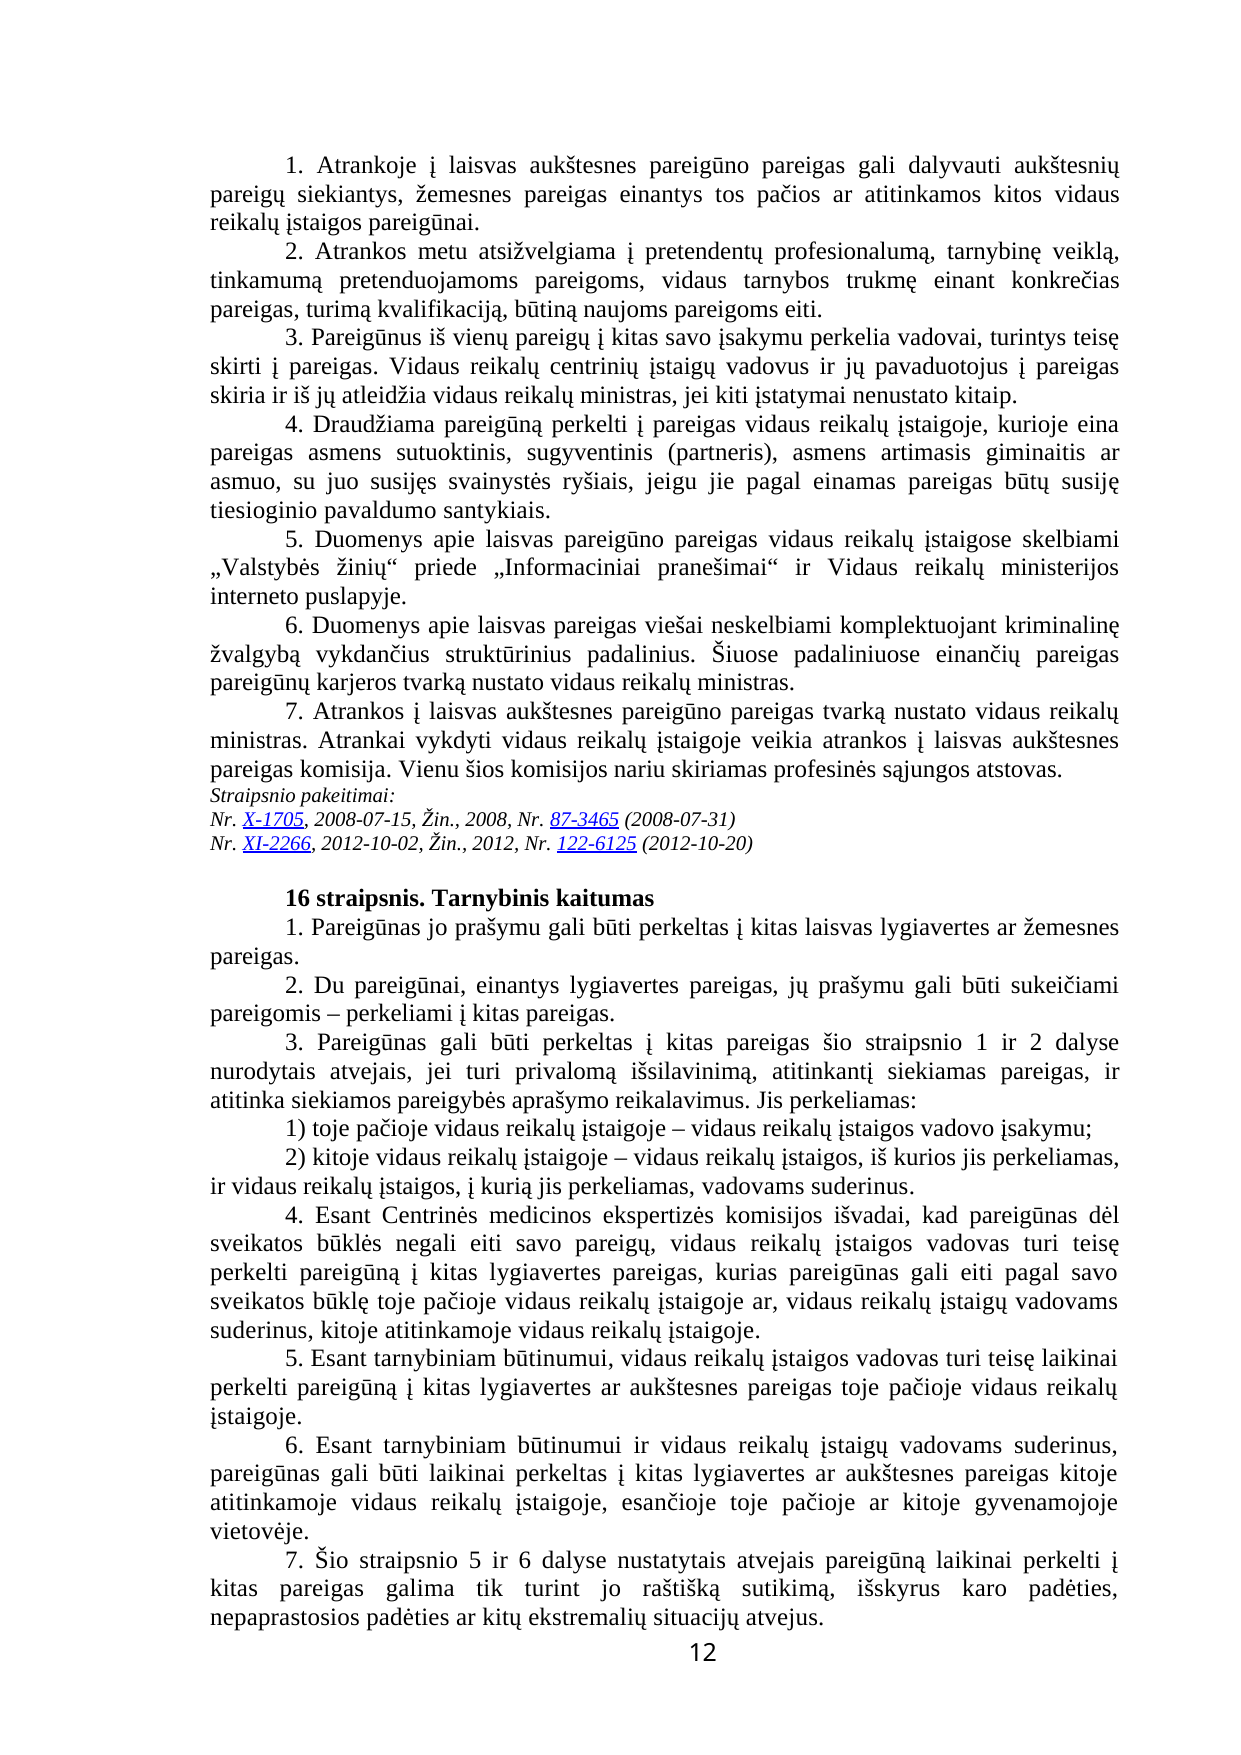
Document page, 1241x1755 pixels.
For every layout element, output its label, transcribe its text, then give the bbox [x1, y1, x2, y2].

text 3. Pareigūnas gali būti perkeltas į kitas pareigas šio straipsnio 1 ir 2 dalyse nurodytais atvejais, jei turi privalomą išsilavinimą, atitinkantį siekiamas pareigas, ir atitinka siekiamos pareigybės aprašymo reikalavimus. Jis perkeliamas: [210, 1027, 1120, 1113]
text 1. Pareigūnas jo prašymu gali būti perkeltas į kitas laisvas lygiavertes ar žemesnes pareigas. [210, 912, 1120, 970]
text 3. Pareigūnus iš vienų pareigų į kitas savo įsakymu perkelia vadovai, turintys teisę skirti į pareigas. Vidaus reikalų centrinių įstaigų vadovus ir jų pavaduotojus į pareigas skiria ir iš jų atleidžia vidaus reikalų ministras, jei kiti įstatymai nenustato kitaip. [210, 322, 1120, 409]
text 5. Duomenys apie laisvas pareigūno pareigas vidaus reikalų įstaigose skelbiami „Valstybės žinių“ priede „Informaciniai pranešimai“ ir Vidaus reikalų ministerijos interneto puslapyje. [210, 524, 1120, 610]
text Nr. XI-2266, 2012-10-02, Žin., 2012, Nr. 122-6125 (2012-10-20) [210, 831, 1120, 855]
text 2) kitoje vidaus reikalų įstaigoje – vidaus reikalų įstaigos, iš kurios jis perkeliamas, ir vidaus reikalų įstaigos, į kurią jis perkeliamas, vadovams suderinus. [210, 1142, 1120, 1200]
text 4. Esant Centrinės medicinos ekspertizės komisijos išvadai, kad pareigūnas dėl sveikatos būklės negali eiti savo pareigų, vidaus reikalų įstaigos vadovas turi teisę perkelti pareigūną į kitas lygiavertes pareigas, kurias pareigūnas gali eiti pagal savo sveikatos būklę toje pačioje vidaus reikalų įstaigoje ar, vidaus reikalų įstaigų vadovams suderinus, kitoje atitinkamoje vidaus reikalų įstaigoje. [210, 1200, 1120, 1343]
text 1) toje pačioje vidaus reikalų įstaigoje – vidaus reikalų įstaigos vadovo įsakymu; [210, 1113, 1120, 1142]
text 6. Duomenys apie laisvas pareigas viešai neskelbiami komplektuojant kriminalinę žvalgybą vykdančius struktūrinius padalinius. Šiuose padaliniuose einančių pareigas pareigūnų karjeros tvarką nustato vidaus reikalų ministras. [210, 610, 1120, 696]
text Nr. X-1705, 2008-07-15, Žin., 2008, Nr. 87-3465 (2008-07-31) [210, 807, 1120, 831]
text 4. Draudžiama pareigūną perkelti į pareigas vidaus reikalų įstaigoje, kurioje eina pareigas asmens sutuoktinis, sugyventinis (partneris), asmens artimasis giminaitis ar asmuo, su juo susijęs svainystės ryšiais, jeigu jie pagal einamas pareigas būtų susiję tiesioginio pavaldumo santykiais. [210, 409, 1120, 524]
text 1. Atrankoje į laisvas aukštesnes pareigūno pareigas gali dalyvauti aukštesnių pareigų siekiantys, žemesnes pareigas einantys tos pačios ar atitinkamos kitos vidaus reikalų įstaigos pareigūnai. [210, 150, 1120, 236]
text 2. Du pareigūnai, einantys lygiavertes pareigas, jų prašymu gali būti sukeičiami pareigomis – perkeliami į kitas pareigas. [210, 970, 1120, 1027]
text 7. Atrankos į laisvas aukštesnes pareigūno pareigas tvarką nustato vidaus reikalų ministras. Atrankai vykdyti vidaus reikalų įstaigoje veikia atrankos į laisvas aukštesnes pareigas komisija. Vienu šios komisijos nariu skiriamas profesinės sąjungos atstovas. [210, 696, 1120, 782]
text 7. Šio straipsnio 5 ir 6 dalyse nustatytais atvejais pareigūną laikinai perkelti į kitas pareigas galima tik turint jo raštišką sutikimą, išskyrus karo padėties, nepaprastosios padėties ar kitų ekstremalių situacijų atvejus. [210, 1545, 1120, 1631]
text Straipsnio pakeitimai: [210, 782, 1120, 807]
text 5. Esant tarnybiniam būtinumui, vidaus reikalų įstaigos vadovas turi teisę laikinai perkelti pareigūną į kitas lygiavertes ar aukštesnes pareigas toje pačioje vidaus reikalų įstaigoje. [210, 1343, 1120, 1430]
text 2. Atrankos metu atsižvelgiama į pretendentų profesionalumą, tarnybinę veiklą, tinkamumą pretenduojamoms pareigoms, vidaus tarnybos trukmę einant konkrečias pareigas, turimą kvalifikaciją, būtiną naujoms pareigoms eiti. [210, 236, 1120, 322]
text 6. Esant tarnybiniam būtinumui ir vidaus reikalų įstaigų vadovams suderinus, pareigūnas gali būti laikinai perkeltas į kitas lygiavertes ar aukštesnes pareigas kitoje atitinkamoje vidaus reikalų įstaigoje, esančioje toje pačioje ar kitoje gyvenamojoje vietovėje. [210, 1430, 1120, 1545]
text 16 straipsnis. Tarnybinis kaitumas [210, 883, 1120, 912]
